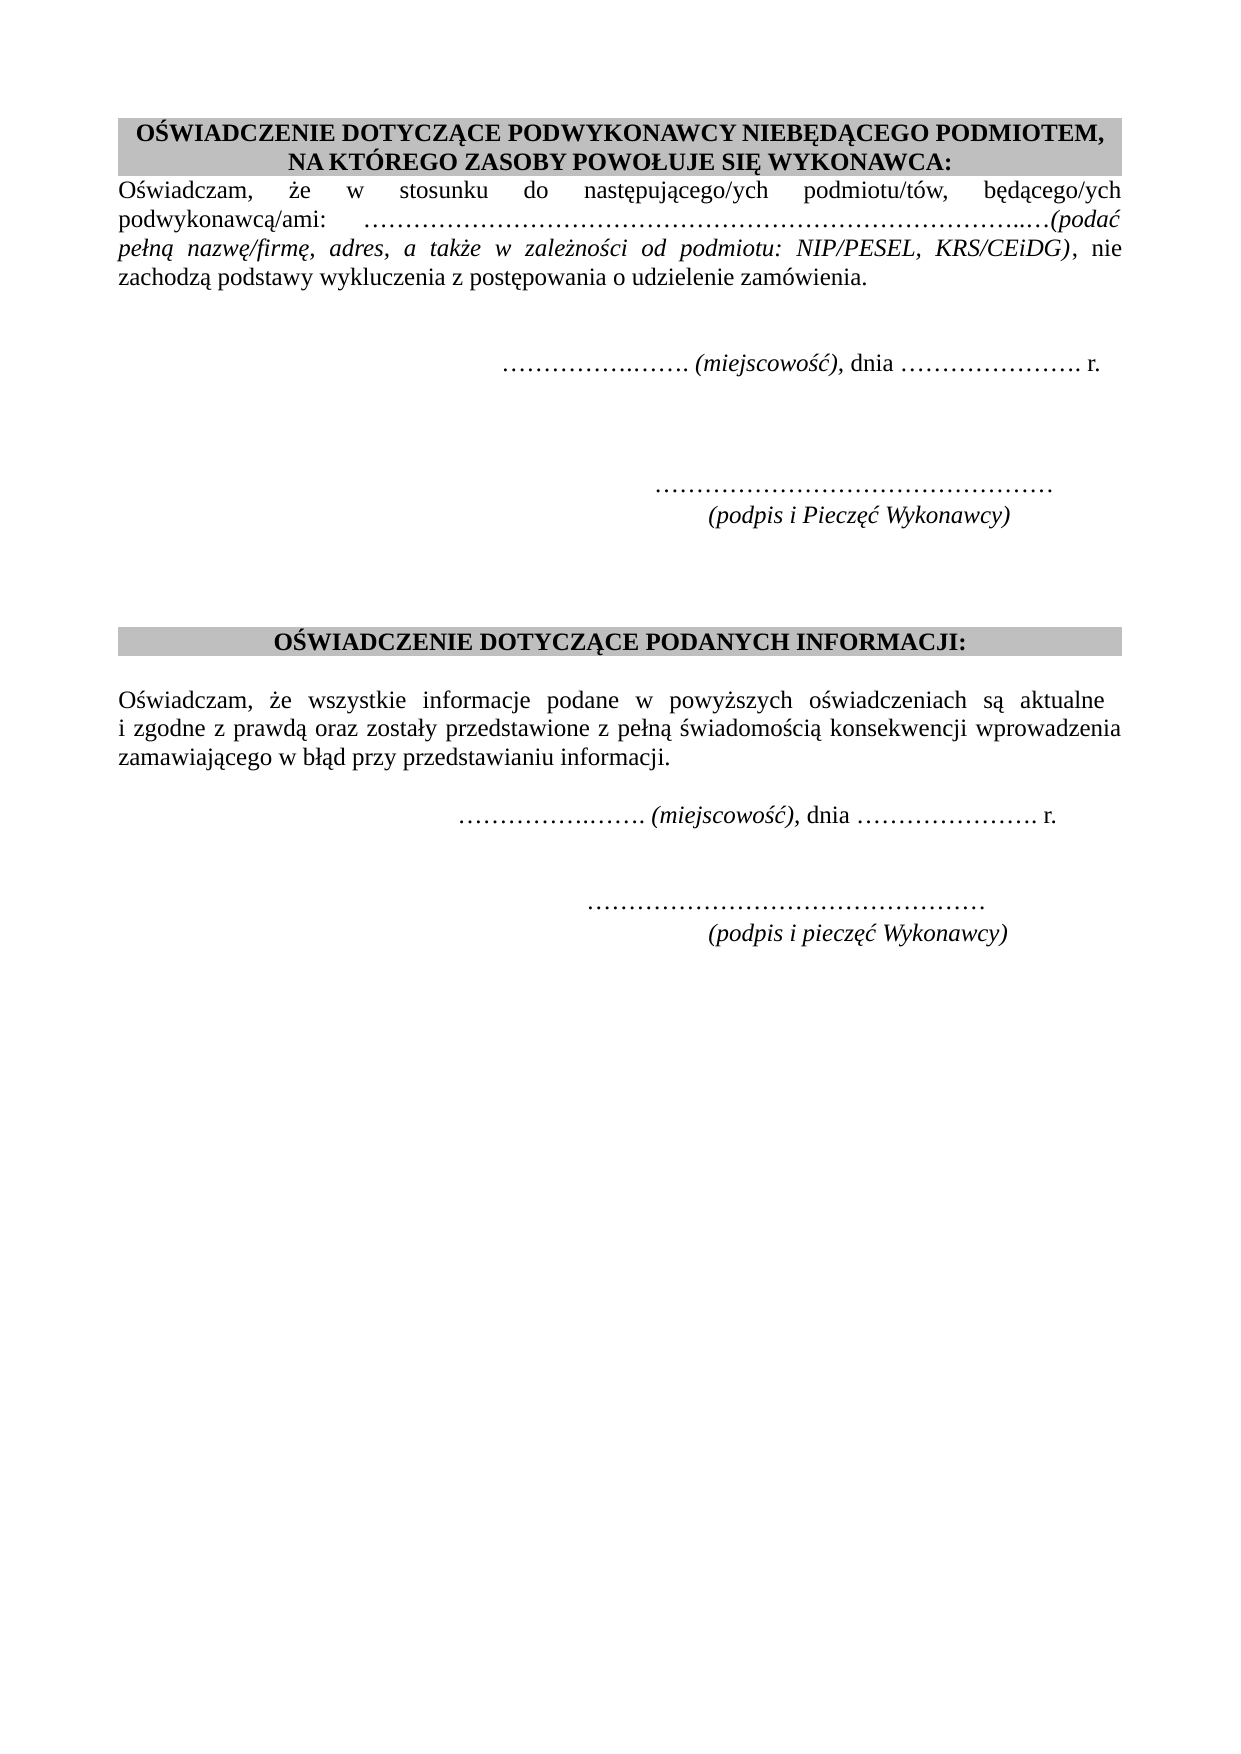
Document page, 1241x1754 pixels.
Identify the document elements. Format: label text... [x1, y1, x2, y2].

text Oświadczam, że w stosunku do następującego/ych podmiotu/tów, będącego/ych podwykonawcą/ami: ……………………………………………………………………..…(podać pełną nazwę/firmę, adres, a także w zależności od podmiotu: NIP/PESEL, KRS/CEiDG), nie zachodzą podstawy wykluczenia z postępowania o udzielenie zamówienia. [118, 176, 1122, 291]
text (podpis i Pieczęć Wykonawcy) [708, 501, 1122, 529]
text (podpis i pieczęć Wykonawcy) [708, 918, 1122, 946]
text ………………………………………… [118, 440, 1122, 498]
text OŚWIADCZENIE DOTYCZĄCE PODWYKONAWCY NIEBĘDĄCEGO PODMIOTEM, NA KTÓREGO ZASOBY POWOŁUJE SIĘ WYKONAWCA: [118, 118, 1122, 176]
text OŚWIADCZENIE DOTYCZĄCE PODANYCH INFORMACJI: [118, 627, 1122, 656]
text Oświadczam, że wszystkie informacje podane w powyższych oświadczeniach są aktualne i zgodne z prawdą oraz zostały przedstawione z pełną świadomością konsekwencji wprowadzenia zamawiającego w błąd przy przedstawianiu informacji. [118, 685, 1122, 771]
text ………………………………………… [118, 857, 1122, 915]
text …………….……. (miejscowość), dnia …………………. r. [118, 800, 1122, 828]
text …………….……. (miejscowość), dnia …………………. r. [118, 348, 1122, 377]
